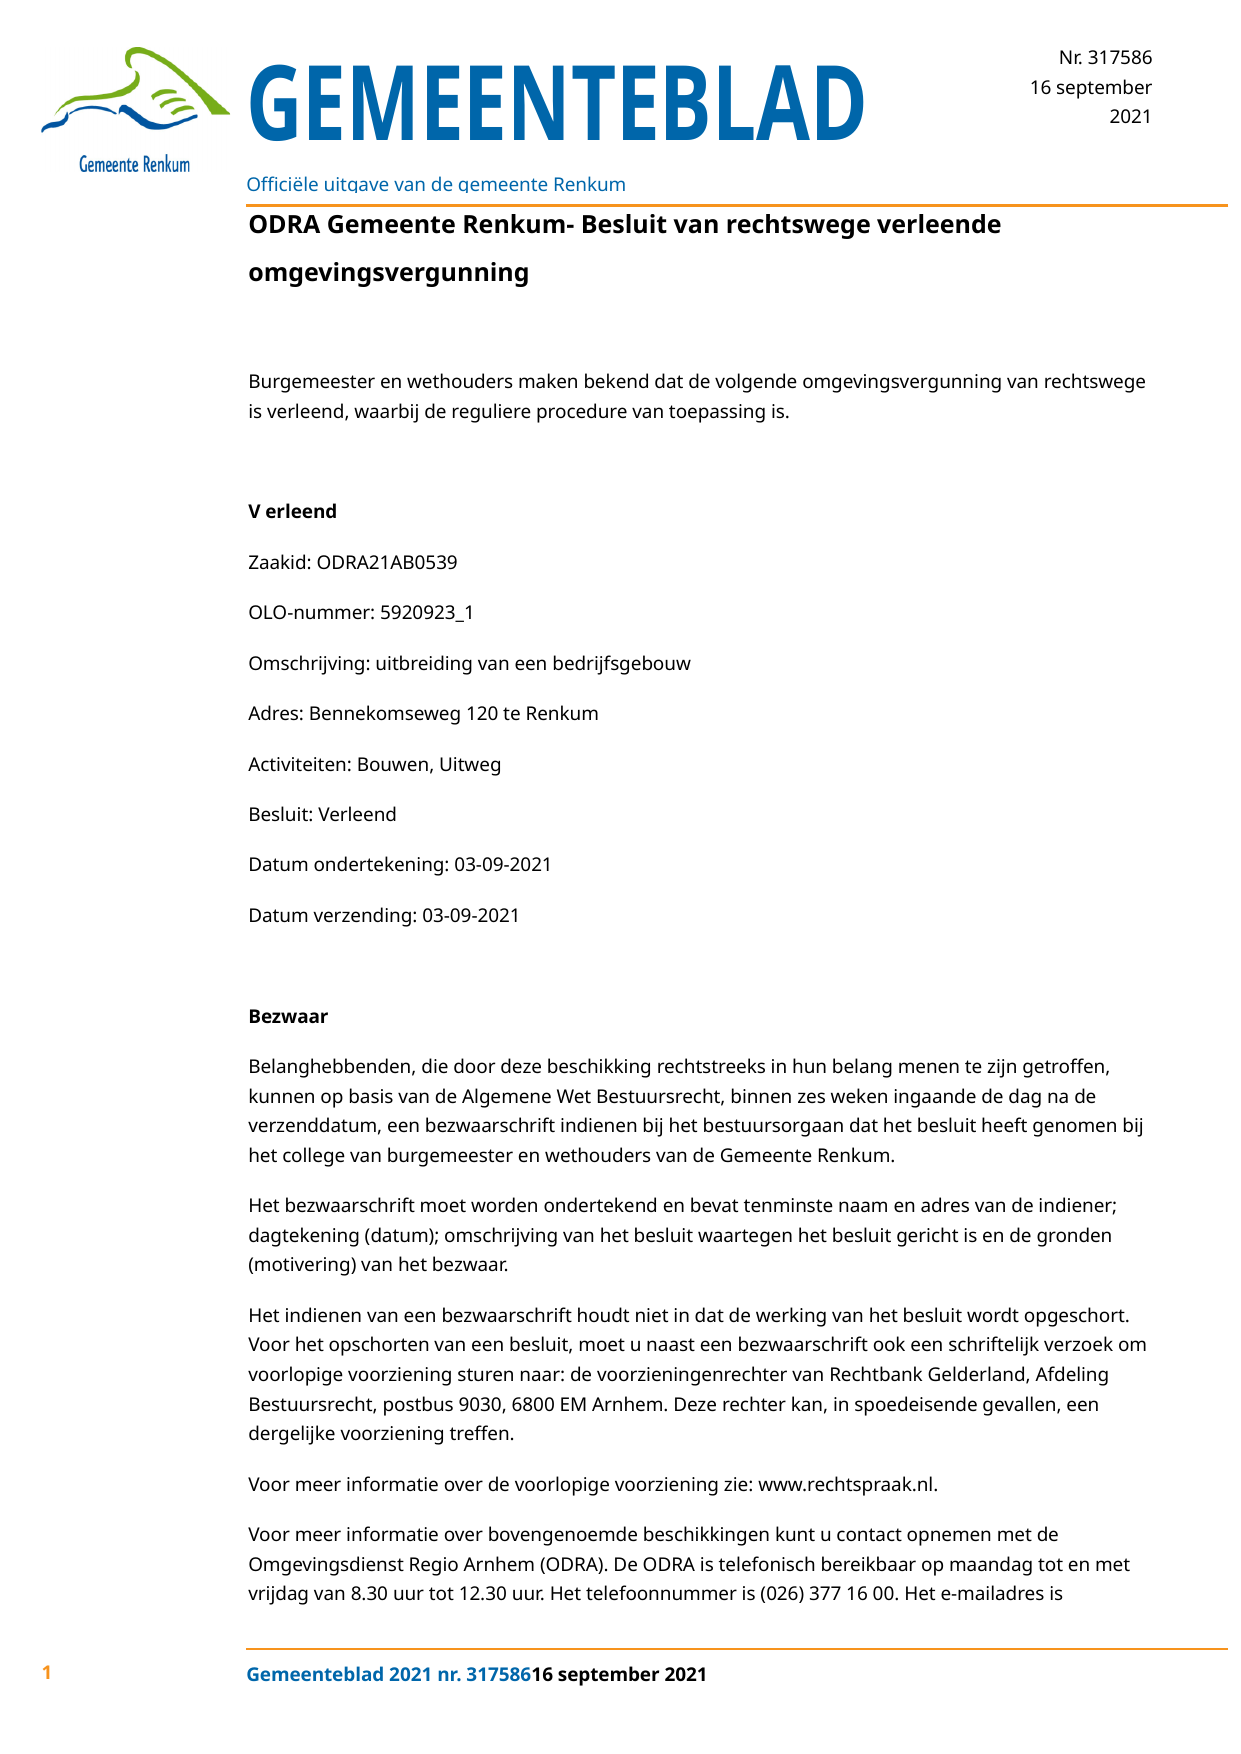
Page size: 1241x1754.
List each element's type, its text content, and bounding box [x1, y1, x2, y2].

text Bezwaar [248, 1003, 1152, 1029]
text Voor meer informatie over bovengenoemde beschikkingen kunt u contact opnemen met de Omgevingsdienst Regio Arnhem (ODRA). De ODRA is telefonisch bereikbaar op maandag tot en met vrijdag van 8.30 uur tot 12.30 uur. Het telefoonnummer is (026) 377 16 00. Het e-mailadres is [248, 1521, 1152, 1606]
text Het indienen van een bezwaarschrift houdt niet in dat de werking van het besluit wordt opgeschort. Voor het opschorten van een besluit, moet u naast een bezwaarschrift ook een schriftelijk verzoek om voorlopige voorziening sturen naar: de voorzieningenrechter van Rechtbank Gelderland, Afdeling Bestuursrecht, postbus 9030, 6800 EM Arnhem. Deze rechter kan, in spoedeisende gevallen, een dergelijke voorziening treffen. [248, 1302, 1152, 1446]
text Burgemeester en wethouders maken bekend dat de volgende omgevingsvergunning van rechtswege is verleend, waarbij de reguliere procedure van toepassing is. [248, 368, 1152, 424]
text Het bezwaarschrift moet worden ondertekend en bevat tenminste naam en adres van de indiener; dagtekening (datum); omschrijving van het besluit waartegen het besluit gericht is en de gronden (motivering) van het bezwaar. [248, 1192, 1152, 1277]
text Adres: Bennekomseweg 120 te Renkum [248, 700, 1152, 726]
text OLO-nummer: 5920923_1 [248, 599, 1152, 625]
picture [41, 47, 231, 172]
text Activiteiten: Bouwen, Uitweg [248, 751, 1152, 777]
text Datum ondertekening: 03-09-2021 [248, 852, 1152, 877]
text V erleend [248, 499, 1152, 524]
text Voor meer informatie over de voorlopige voorziening zie: www.rechtspraak.nl. [248, 1471, 1152, 1497]
text ODRA Gemeente Renkum- Besluit van rechtswege verleende omgevingsvergunning [248, 207, 1152, 288]
text Zaakid: ODRA21AB0539 [248, 549, 1152, 575]
text Datum verzending: 03-09-2021 [248, 902, 1152, 928]
text Belanghebbenden, die door deze beschikking rechtstreeks in hun belang menen te zijn getroffen, kunnen op basis van de Algemene Wet Bestuursrecht, binnen zes weken ingaande de dag na de verzenddatum, een bezwaarschrift indienen bij het bestuursorgaan dat het besluit heeft genomen bij het college van burgemeester en wethouders van de Gemeente Renkum. [248, 1053, 1152, 1168]
text Omschrijving: uitbreiding van een bedrijfsgebouw [248, 650, 1152, 676]
text Besluit: Verleend [248, 801, 1152, 827]
